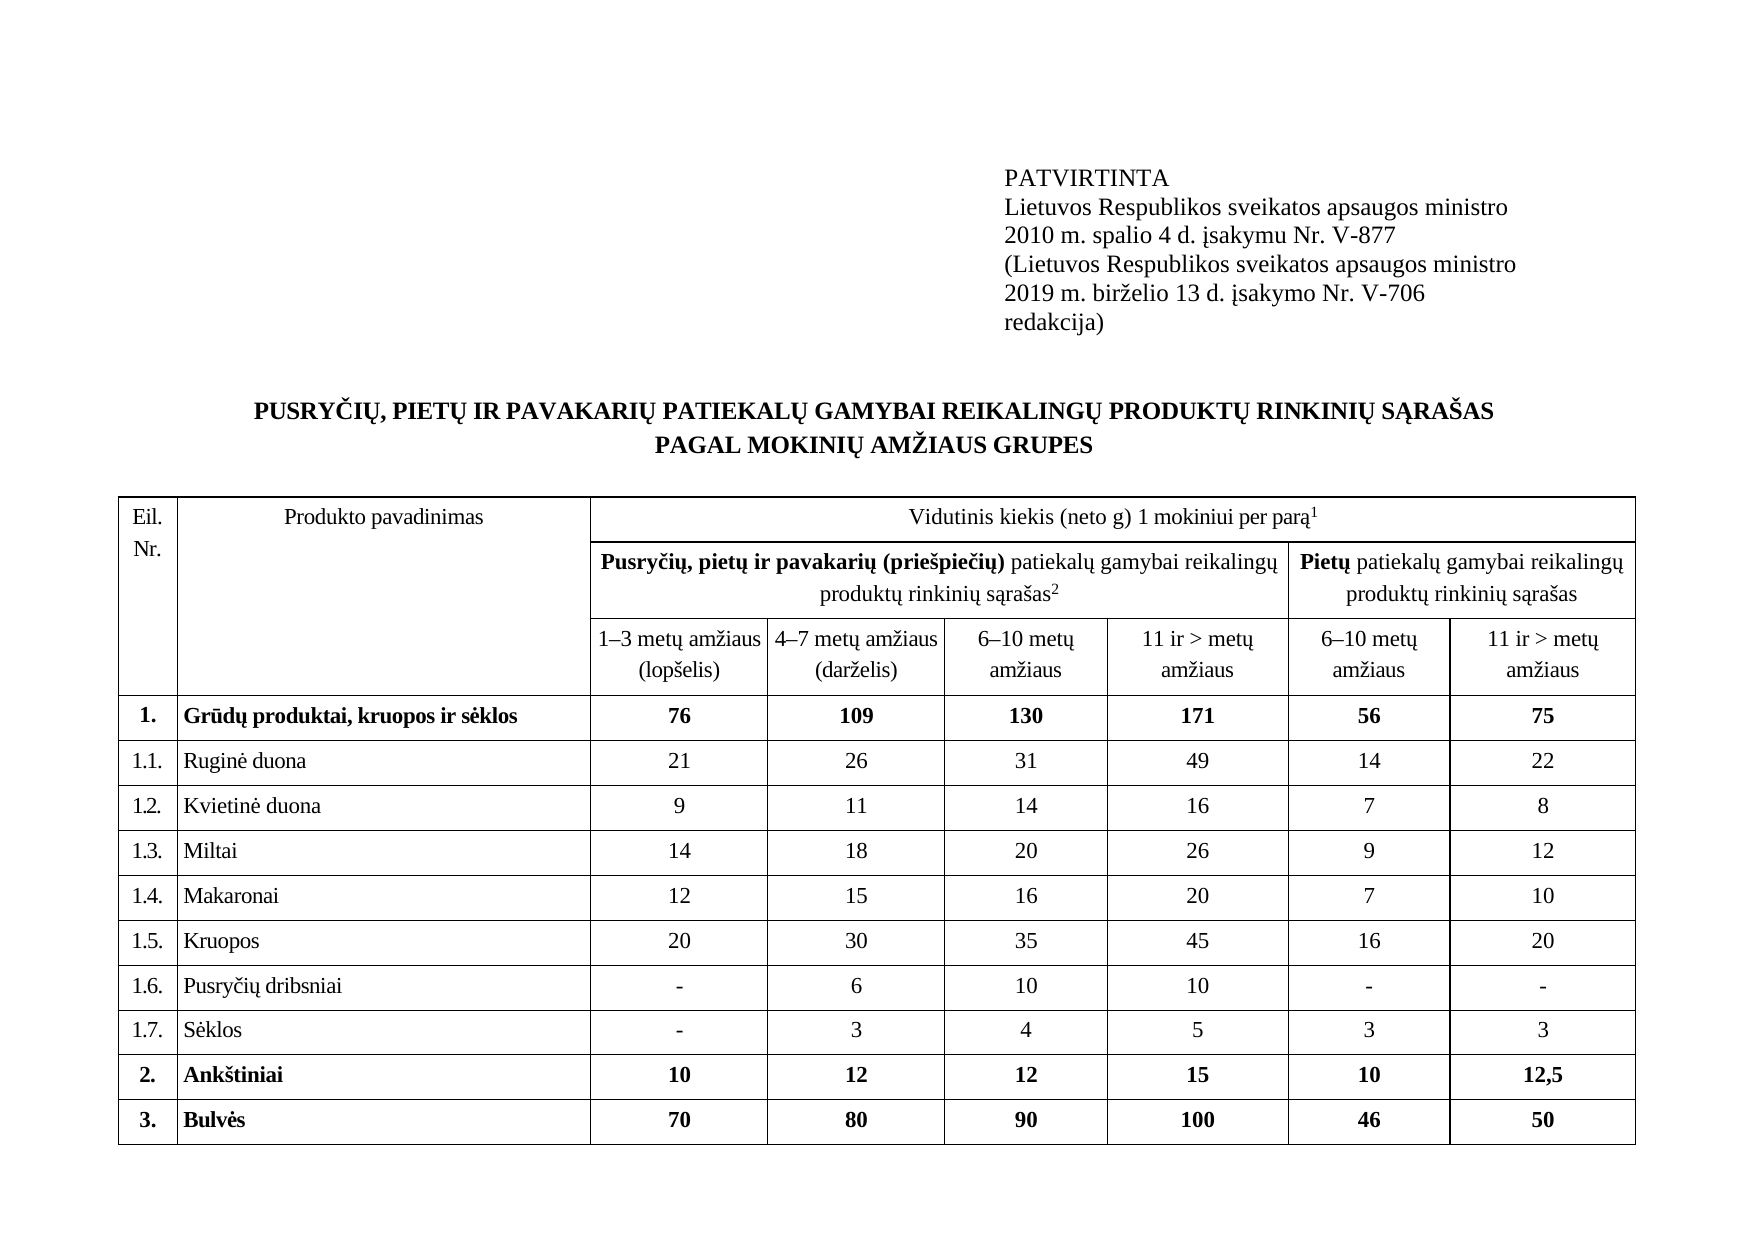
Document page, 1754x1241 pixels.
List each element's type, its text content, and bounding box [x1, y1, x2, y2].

text PAGAL mokiniŲ AMŽIAUS GRUPES [118, 430, 1636, 458]
table_cell 20 [591, 921, 767, 965]
table_cell 22 [1451, 741, 1635, 785]
text Lietuvos Respublikos sveikatos apsaugos ministro [118, 192, 1636, 220]
table_cell 10 [1451, 876, 1635, 920]
table_cell 3 [1451, 1011, 1635, 1054]
table_cell Sėklos [178, 1011, 590, 1054]
table_cell 14 [591, 831, 767, 875]
table_cell 130 [945, 696, 1107, 740]
table_cell 1.7. [119, 1011, 177, 1054]
table_cell 90 [945, 1100, 1107, 1144]
text redakcija) [118, 307, 1636, 335]
table_cell Bulvės [178, 1100, 590, 1144]
table_cell 12 [1451, 831, 1635, 875]
table_header Vidutinis kiekis (neto g) 1 mokiniui per parą1 [591, 498, 1635, 541]
table_cell 100 [1108, 1100, 1288, 1144]
text PUSRYČIŲ, PIETŲ IR PAVAKARIŲ PATIEKALŲ GAMYBAI REIKALINGŲ PRODUKTŲ RINKINIŲ SĄRAŠAS [118, 396, 1636, 425]
table_cell 14 [1289, 741, 1449, 785]
table_cell 50 [1451, 1100, 1635, 1144]
table_cell 80 [768, 1100, 944, 1144]
table_cell 3 [1289, 1011, 1449, 1054]
table_cell 11 [768, 786, 944, 830]
table_cell 6 [768, 966, 944, 1009]
table_cell 15 [1108, 1055, 1288, 1099]
table_cell 20 [1451, 921, 1635, 965]
table_cell 20 [1108, 876, 1288, 920]
table_cell 49 [1108, 741, 1288, 785]
table_cell 16 [1289, 921, 1449, 965]
table_cell 1.2. [119, 786, 177, 830]
table_cell 1. [119, 696, 177, 740]
table_cell Makaronai [178, 876, 590, 920]
table_header Produkto pavadinimas [178, 498, 590, 694]
table_cell - [591, 966, 767, 1009]
table_cell 26 [1108, 831, 1288, 875]
table_cell 6–10 metų amžiaus [945, 619, 1107, 694]
table_cell 3. [119, 1100, 177, 1144]
table_cell 9 [1289, 831, 1449, 875]
table_cell 12,5 [1451, 1055, 1635, 1099]
table_cell 7 [1289, 876, 1449, 920]
table_cell 1.4. [119, 876, 177, 920]
table_cell 7 [1289, 786, 1449, 830]
table_cell 6–10 metų amžiaus [1289, 619, 1449, 694]
table_cell 10 [1289, 1055, 1449, 1099]
table_cell 14 [945, 786, 1107, 830]
table_cell 26 [768, 741, 944, 785]
text PATVIRTINTA [118, 163, 1636, 192]
table_cell Grūdų produktai, kruopos ir sėklos [178, 696, 590, 740]
table_cell 11 ir > metų amžiaus [1108, 619, 1288, 694]
table_cell 1–3 metų amžiaus (lopšelis) [591, 619, 767, 694]
table_cell - [1451, 966, 1635, 1009]
table_cell 12 [945, 1055, 1107, 1099]
table_cell 10 [591, 1055, 767, 1099]
table_cell Kvietinė duona [178, 786, 590, 830]
table_cell 12 [768, 1055, 944, 1099]
table_cell 12 [591, 876, 767, 920]
table_cell - [1289, 966, 1449, 1009]
table_cell 46 [1289, 1100, 1449, 1144]
table_cell 4 [945, 1011, 1107, 1054]
table_cell Kruopos [178, 921, 590, 965]
table_cell 35 [945, 921, 1107, 965]
table_cell 1.5. [119, 921, 177, 965]
table_cell 8 [1451, 786, 1635, 830]
table_cell 16 [1108, 786, 1288, 830]
table_cell 30 [768, 921, 944, 965]
table_cell 171 [1108, 696, 1288, 740]
table_cell 76 [591, 696, 767, 740]
table_cell 15 [768, 876, 944, 920]
table_cell 31 [945, 741, 1107, 785]
table_header Eil. Nr. [119, 498, 177, 694]
text (Lietuvos Respublikos sveikatos apsaugos ministro [118, 249, 1636, 278]
table_cell 1.3. [119, 831, 177, 875]
table_cell 21 [591, 741, 767, 785]
table_cell 75 [1451, 696, 1635, 740]
table_cell 70 [591, 1100, 767, 1144]
table_cell Pusryčių, pietų ir pavakarių (priešpiečių) patiekalų gamybai reikalingų produktų rinkinių sąrašas2 [591, 543, 1288, 618]
table_cell Pietų patiekalų gamybai reikalingų produktų rinkinių sąrašas [1289, 543, 1635, 618]
table_cell Ruginė duona [178, 741, 590, 785]
table_cell Pusryčių dribsniai [178, 966, 590, 1009]
table_cell 9 [591, 786, 767, 830]
text 2010 m. spalio 4 d. įsakymu Nr. V-877 [118, 220, 1636, 249]
table_cell 45 [1108, 921, 1288, 965]
table_cell - [591, 1011, 767, 1054]
table_cell Miltai [178, 831, 590, 875]
table_cell 5 [1108, 1011, 1288, 1054]
table_cell 3 [768, 1011, 944, 1054]
table_cell 4–7 metų amžiaus (darželis) [768, 619, 944, 694]
table_cell 10 [945, 966, 1107, 1009]
table_cell 56 [1289, 696, 1449, 740]
table_cell 18 [768, 831, 944, 875]
table_cell 10 [1108, 966, 1288, 1009]
table_cell 1.1. [119, 741, 177, 785]
table_cell 109 [768, 696, 944, 740]
table_cell 1.6. [119, 966, 177, 1009]
text 2019 m. birželio 13 d. įsakymo Nr. V-706 [118, 278, 1636, 307]
table_cell 20 [945, 831, 1107, 875]
table_cell Ankštiniai [178, 1055, 590, 1099]
table_cell 11 ir > metų amžiaus [1451, 619, 1635, 694]
table_cell 2. [119, 1055, 177, 1099]
table_cell 16 [945, 876, 1107, 920]
